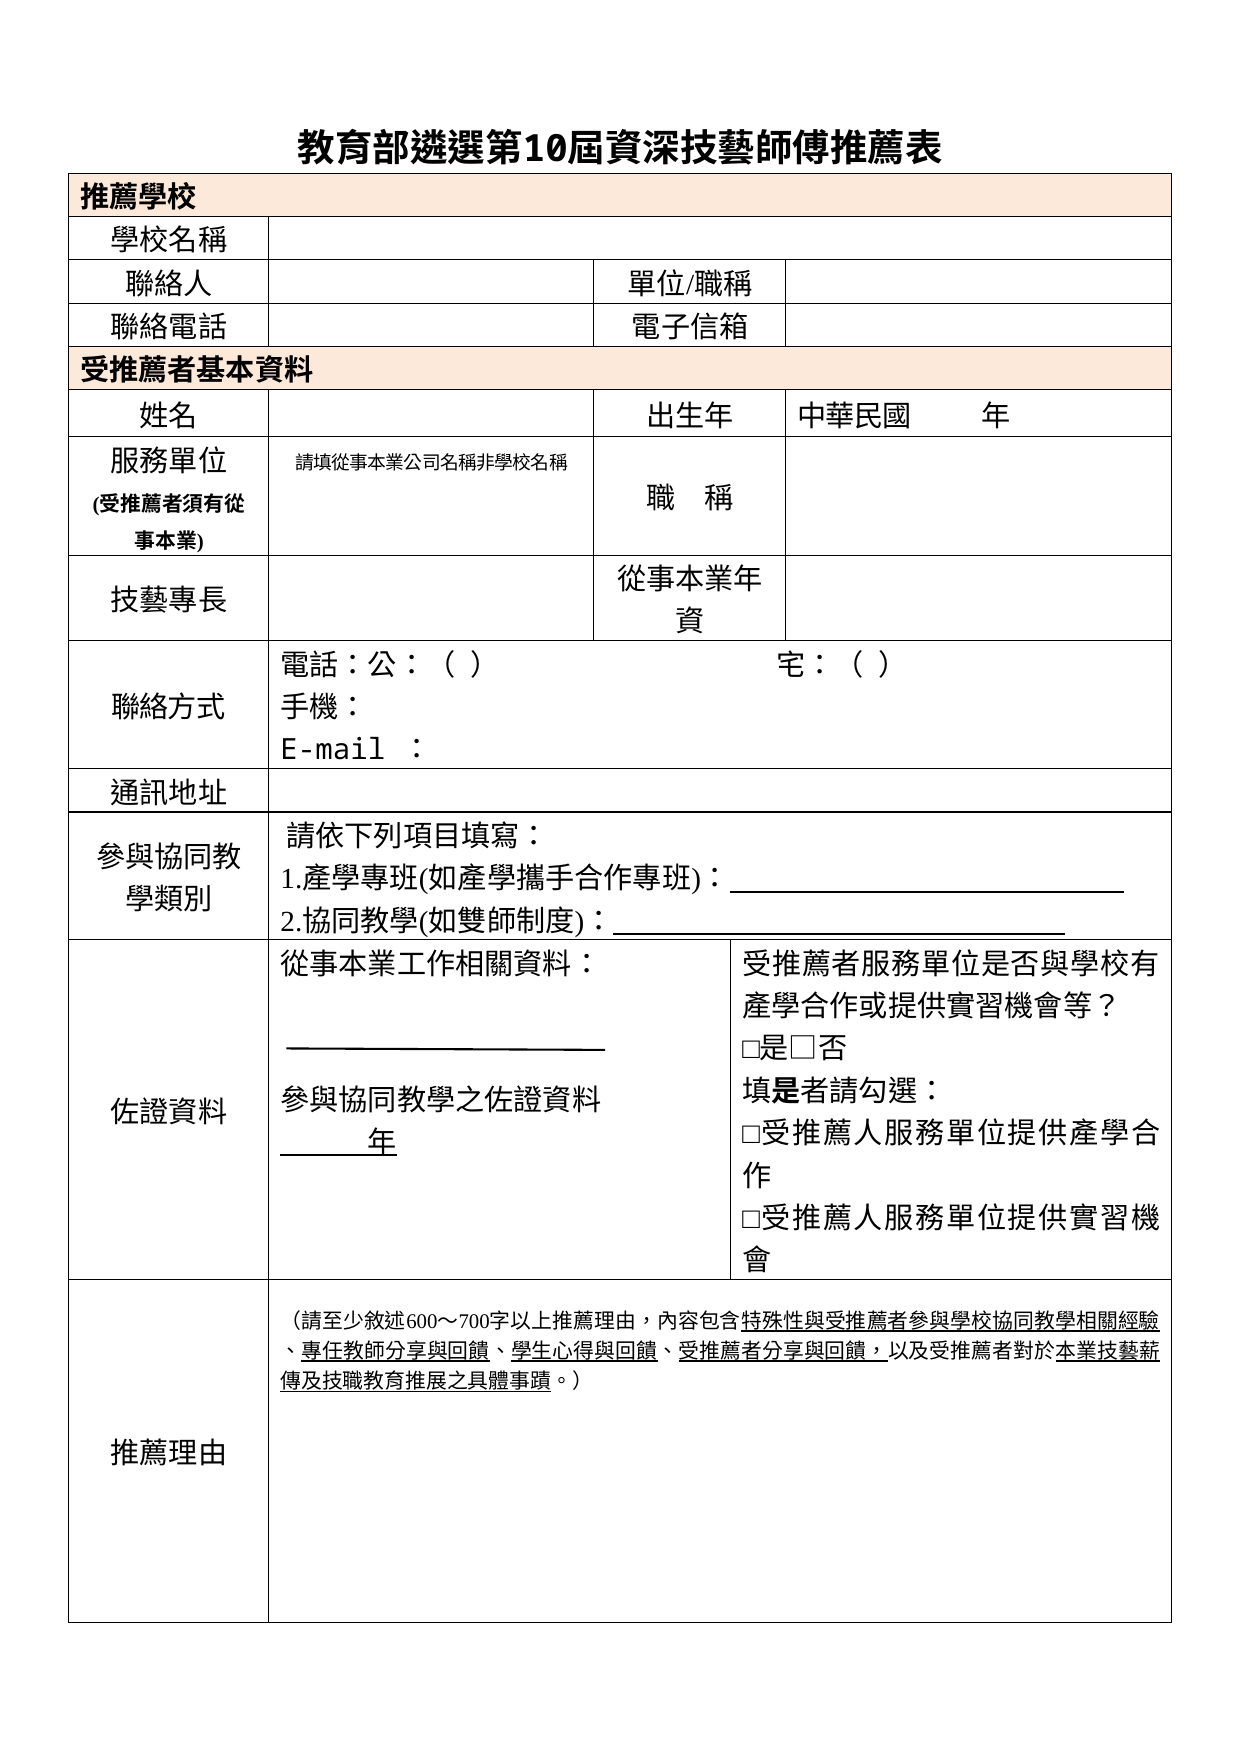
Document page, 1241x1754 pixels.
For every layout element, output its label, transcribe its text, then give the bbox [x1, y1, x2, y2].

table_cell 參與協同教學類別 [69, 813, 268, 939]
table_cell 職 稱 [594, 437, 785, 554]
table_cell 學校名稱 [69, 217, 268, 259]
table_cell [269, 390, 593, 436]
table_cell 佐證資料 [69, 940, 268, 1279]
table_cell 出生年 [594, 390, 785, 436]
table_cell [269, 769, 1171, 811]
table_cell 受推薦者服務單位是否與學校有產學合作或提供實習機會等？ □是□否 填是者請勾選： □受推薦人服務單位提供產學合作 □受推薦人服務單位提供實習機會 [731, 940, 1171, 1279]
table_cell 聯絡人 [69, 260, 268, 303]
table_cell 電話：公：（ ） 宅：（ ） 手機： E-mail ： [269, 641, 1171, 768]
table_cell [786, 556, 1171, 640]
table_cell 單位/職稱 [594, 260, 785, 303]
table_cell 聯絡方式 [69, 641, 268, 768]
table_cell 通訊地址 [69, 769, 268, 811]
table_cell 聯絡電話 [69, 304, 268, 346]
text 教育部遴選第10屆資深技藝師傅推薦表 [118, 118, 1122, 173]
table_cell 技藝專長 [69, 556, 268, 640]
table_cell 推薦理由 [69, 1280, 268, 1622]
table_header 推薦學校 [69, 174, 1171, 216]
table_cell [269, 217, 1171, 259]
table_cell [269, 556, 593, 640]
table_cell 中華民國 年 [786, 390, 1171, 436]
table_cell 電子信箱 [594, 304, 785, 346]
table_cell 受推薦者基本資料 [69, 347, 1171, 389]
table_cell 請依下列項目填寫： 1.產學專班(如產學攜手合作專班)： 2.協同教學(如雙師制度)： [269, 813, 1171, 939]
table_cell 服務單位 (受推薦者須有從事本業) [69, 437, 268, 554]
table_cell 請填從事本業公司名稱非學校名稱 [269, 437, 593, 554]
table_cell [786, 260, 1171, 303]
table_cell [786, 437, 1171, 554]
table_cell [269, 260, 593, 303]
table_cell [269, 304, 593, 346]
table_cell （請至少敘述600～700字以上推薦理由，內容包含特殊性與受推薦者參與學校協同教學相關經驗、專任教師分享與回饋、學生心得與回饋、受推薦者分享與回饋，以及受推薦者對於本業技藝薪傳及技職教育推展之具體事蹟。） [269, 1280, 1171, 1622]
table_cell [786, 304, 1171, 346]
table_cell 姓名 [69, 390, 268, 436]
table_cell 從事本業工作相關資料： 參與協同教學之佐證資料 年 [269, 940, 730, 1279]
table_cell 從事本業年資 [594, 556, 785, 640]
